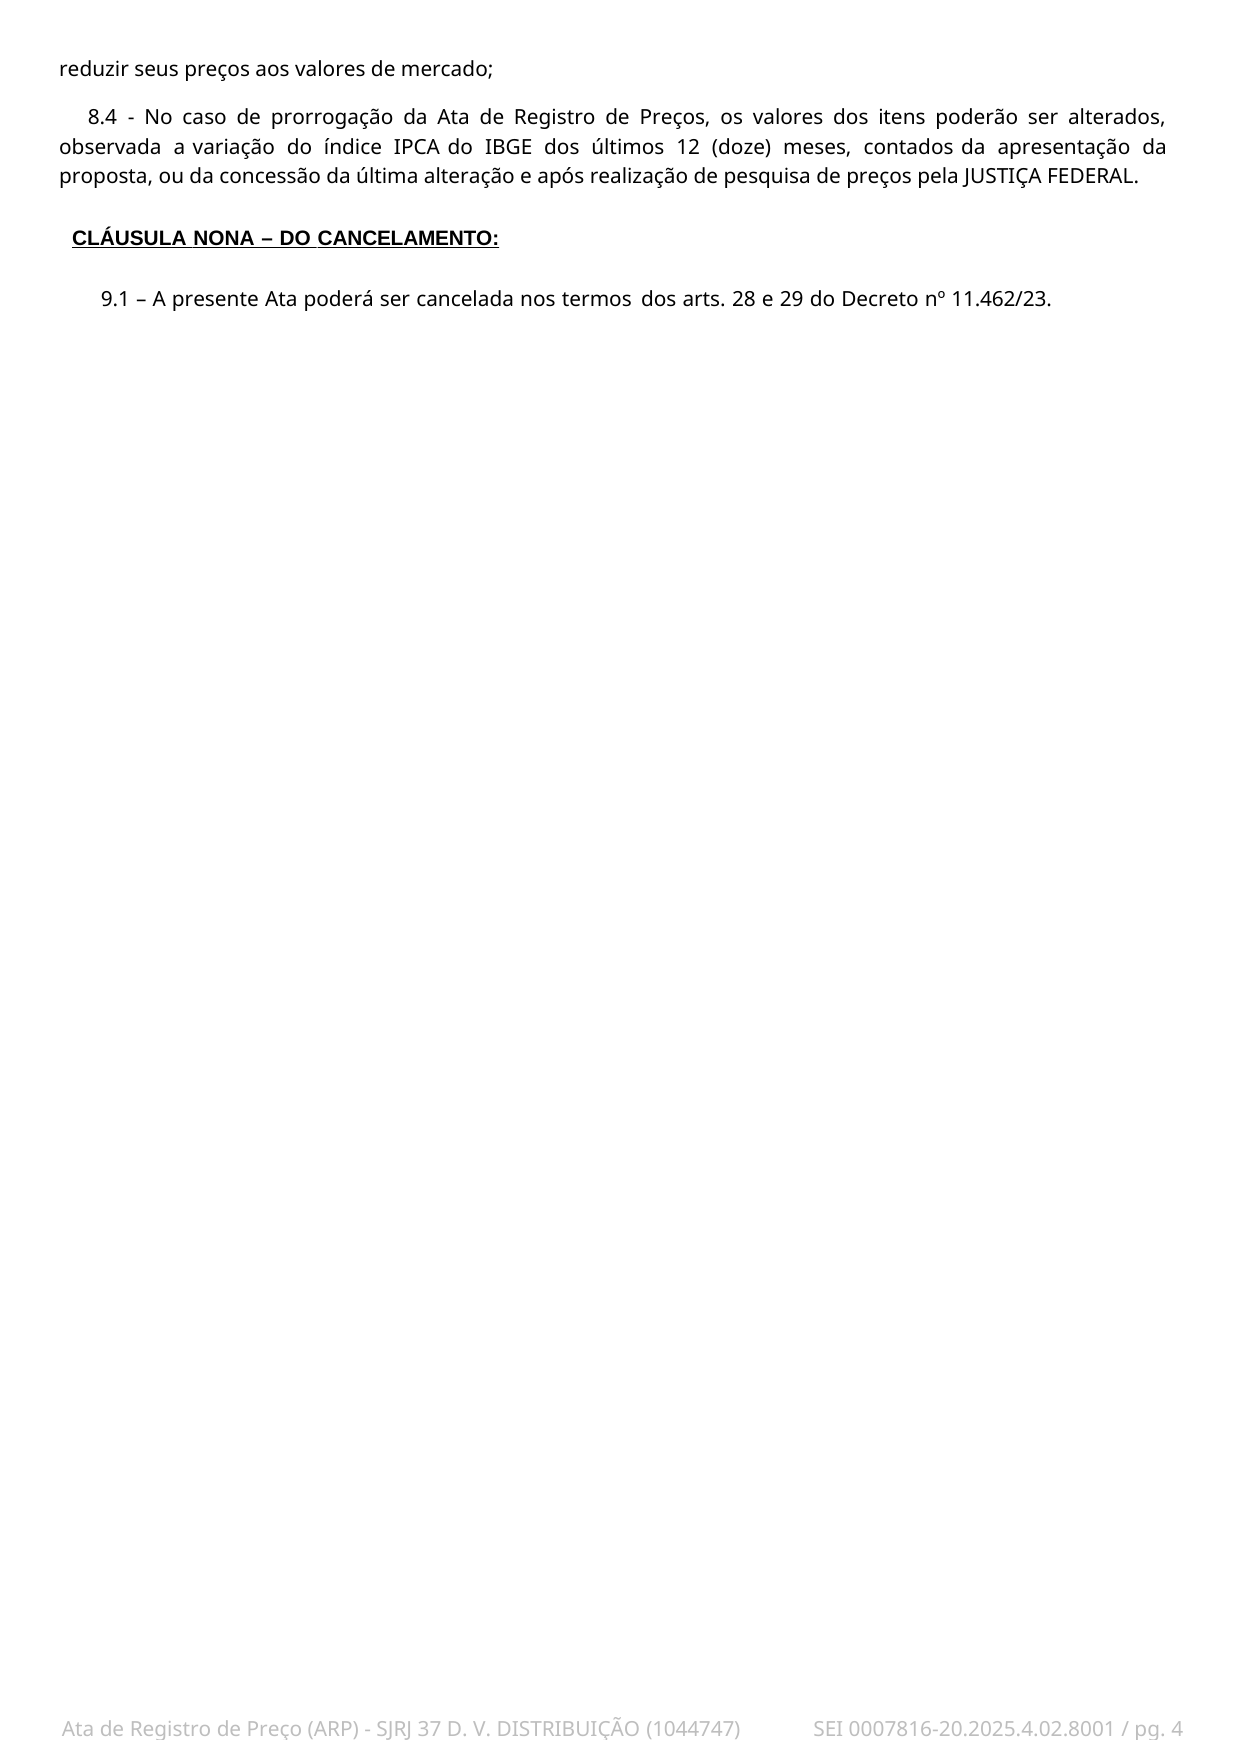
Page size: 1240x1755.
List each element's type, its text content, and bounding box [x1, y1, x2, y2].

list reduzir seus preços aos valores de mercado; [59, 54, 1167, 83]
subtitle CLÁUSULA NONA – DO CANCELAMENTO: [72, 226, 1181, 250]
list - No caso de prorrogação da Ata de Registro de Preços, os valores dos itens poderão ser alterados, observada a variação do índice IPCA do IBGE dos últimos 12 (doze) meses, contados da apresentação da proposta, ou da concessão da última alteração e após realização de pesquisa de preços pela JUSTIÇA FEDERAL. [59, 102, 1168, 189]
list – A presente Ata poderá ser cancelada nos termos dos arts. 28 e 29 do Decreto nº 11.462/23. [101, 284, 1181, 312]
